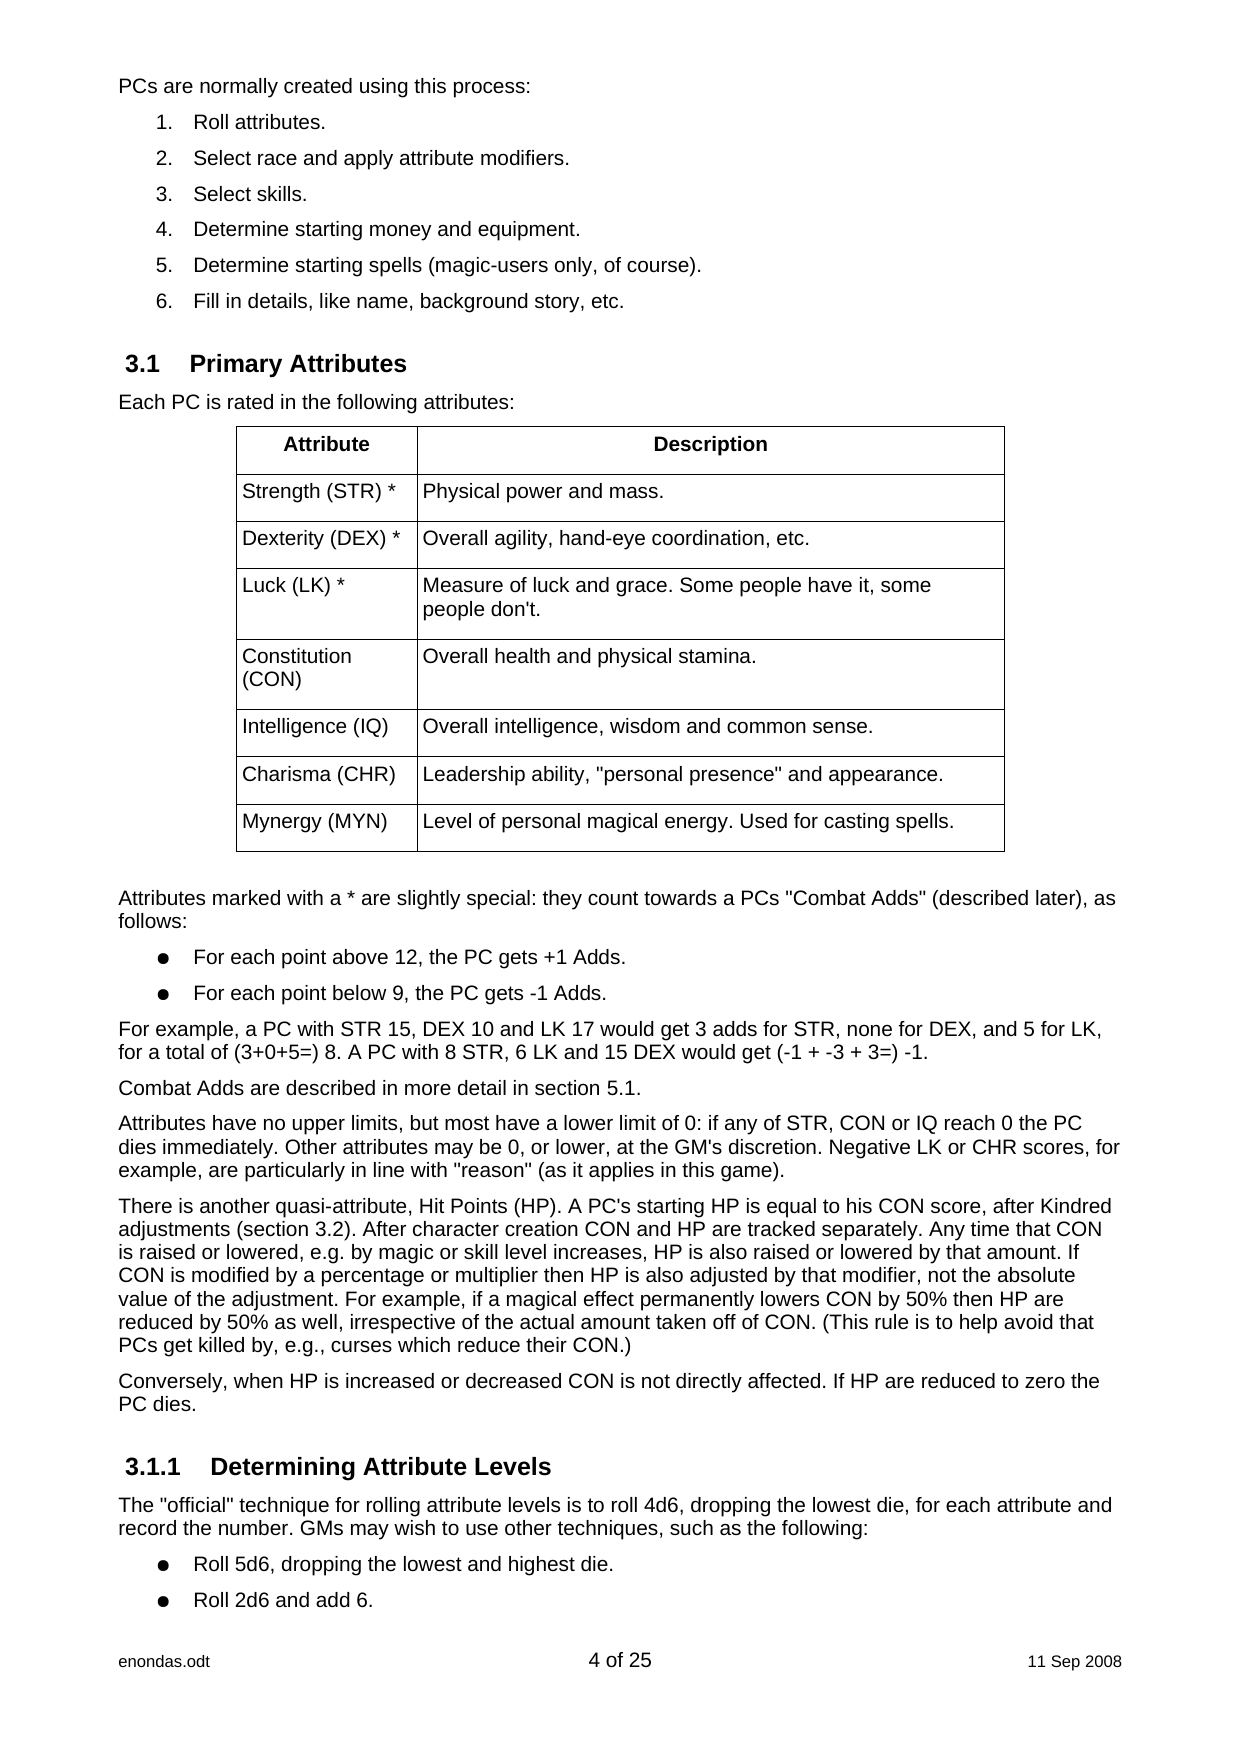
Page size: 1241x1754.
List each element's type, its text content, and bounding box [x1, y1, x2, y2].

table_cell Strength (STR) * [237, 475, 417, 521]
subtitle Primary Attributes [118, 350, 1122, 378]
text Combat Adds are described in more detail in section 5.1. [118, 1076, 1122, 1099]
list Select race and apply attribute modifiers. [156, 146, 1122, 170]
table_cell Charisma (CHR) [237, 757, 417, 804]
text The "official" technique for rolling attribute levels is to roll 4d6, dropping the lowest die, for each attribute and record the number. GMs may wish to use other techniques, such as the following: [118, 1494, 1122, 1540]
table_cell Overall health and physical stamina. [418, 640, 1004, 709]
table_cell Mynergy (MYN) [237, 805, 417, 851]
table_cell Physical power and mass. [418, 475, 1004, 521]
table_cell Constitution (CON) [237, 640, 417, 709]
table_cell Leadership ability, "personal presence" and appearance. [418, 757, 1004, 804]
list Fill in details, like name, background story, etc. [156, 289, 1122, 313]
subtitle Determining Attribute Levels [118, 1453, 1122, 1481]
table_header Attribute [237, 427, 417, 473]
text Each PC is rated in the following attributes: [118, 391, 1122, 414]
text For example, a PC with STR 15, DEX 10 and LK 17 would get 3 adds for STR, none for DEX, and 5 for LK, for a total of (3+0+5=) 8. A PC with 8 STR, 6 LK and 15 DEX would get (-1 + -3 + 3=) -1. [118, 1017, 1122, 1064]
table_header Description [418, 427, 1004, 473]
list Roll attributes. [156, 111, 1122, 134]
table_cell Level of personal magical energy. Used for casting spells. [418, 805, 1004, 851]
list For each point below 9, the PC gets -1 Adds. [156, 982, 1122, 1005]
list Select skills. [156, 182, 1122, 205]
table_cell Intelligence (IQ) [237, 710, 417, 756]
list For each point above 12, the PC gets +1 Adds. [156, 946, 1122, 969]
table_cell Overall intelligence, wisdom and common sense. [418, 710, 1004, 756]
text Attributes marked with a * are slightly special: they count towards a PCs "Combat Adds" (described later), as follows: [118, 887, 1122, 933]
table_cell Overall agility, hand-eye coordination, etc. [418, 522, 1004, 568]
text Conversely, when HP is increased or decreased CON is not directly affected. If HP are reduced to zero the PC dies. [118, 1369, 1122, 1416]
list Roll 2d6 and add 6. [156, 1588, 1122, 1612]
list Determine starting spells (magic-users only, of course). [156, 254, 1122, 277]
text PCs are normally created using this process: [118, 75, 1122, 98]
table_cell Luck (LK) * [237, 569, 417, 639]
text There is another quasi-attribute, Hit Points (HP). A PC's starting HP is equal to his CON score, after Kindred adjustments (section 3.2). After character creation CON and HP are tracked separately. Any time that CON is raised or lowered, e.g. by magic or skill level increases, HP is also raised or lowered by that amount. If CON is modified by a percentage or multiplier then HP is also adjusted by that modifier, not the absolute value of the adjustment. For example, if a magical effect permanently lowers CON by 50% then HP are reduced by 50% as well, irrespective of the actual amount taken off of CON. (This rule is to help avoid that PCs get killed by, e.g., curses which reduce their CON.) [118, 1194, 1122, 1357]
list Roll 5d6, dropping the lowest and highest die. [156, 1553, 1122, 1576]
table_cell Measure of luck and grace. Some people have it, some people don't. [418, 569, 1004, 639]
list Determine starting money and equipment. [156, 218, 1122, 241]
table_cell Dexterity (DEX) * [237, 522, 417, 568]
text Attributes have no upper limits, but most have a lower limit of 0: if any of STR, CON or IQ reach 0 the PC dies immediately. Other attributes may be 0, or lower, at the GM's discretion. Negative LK or CHR scores, for example, are particularly in line with "reason" (as it applies in this game). [118, 1112, 1122, 1182]
